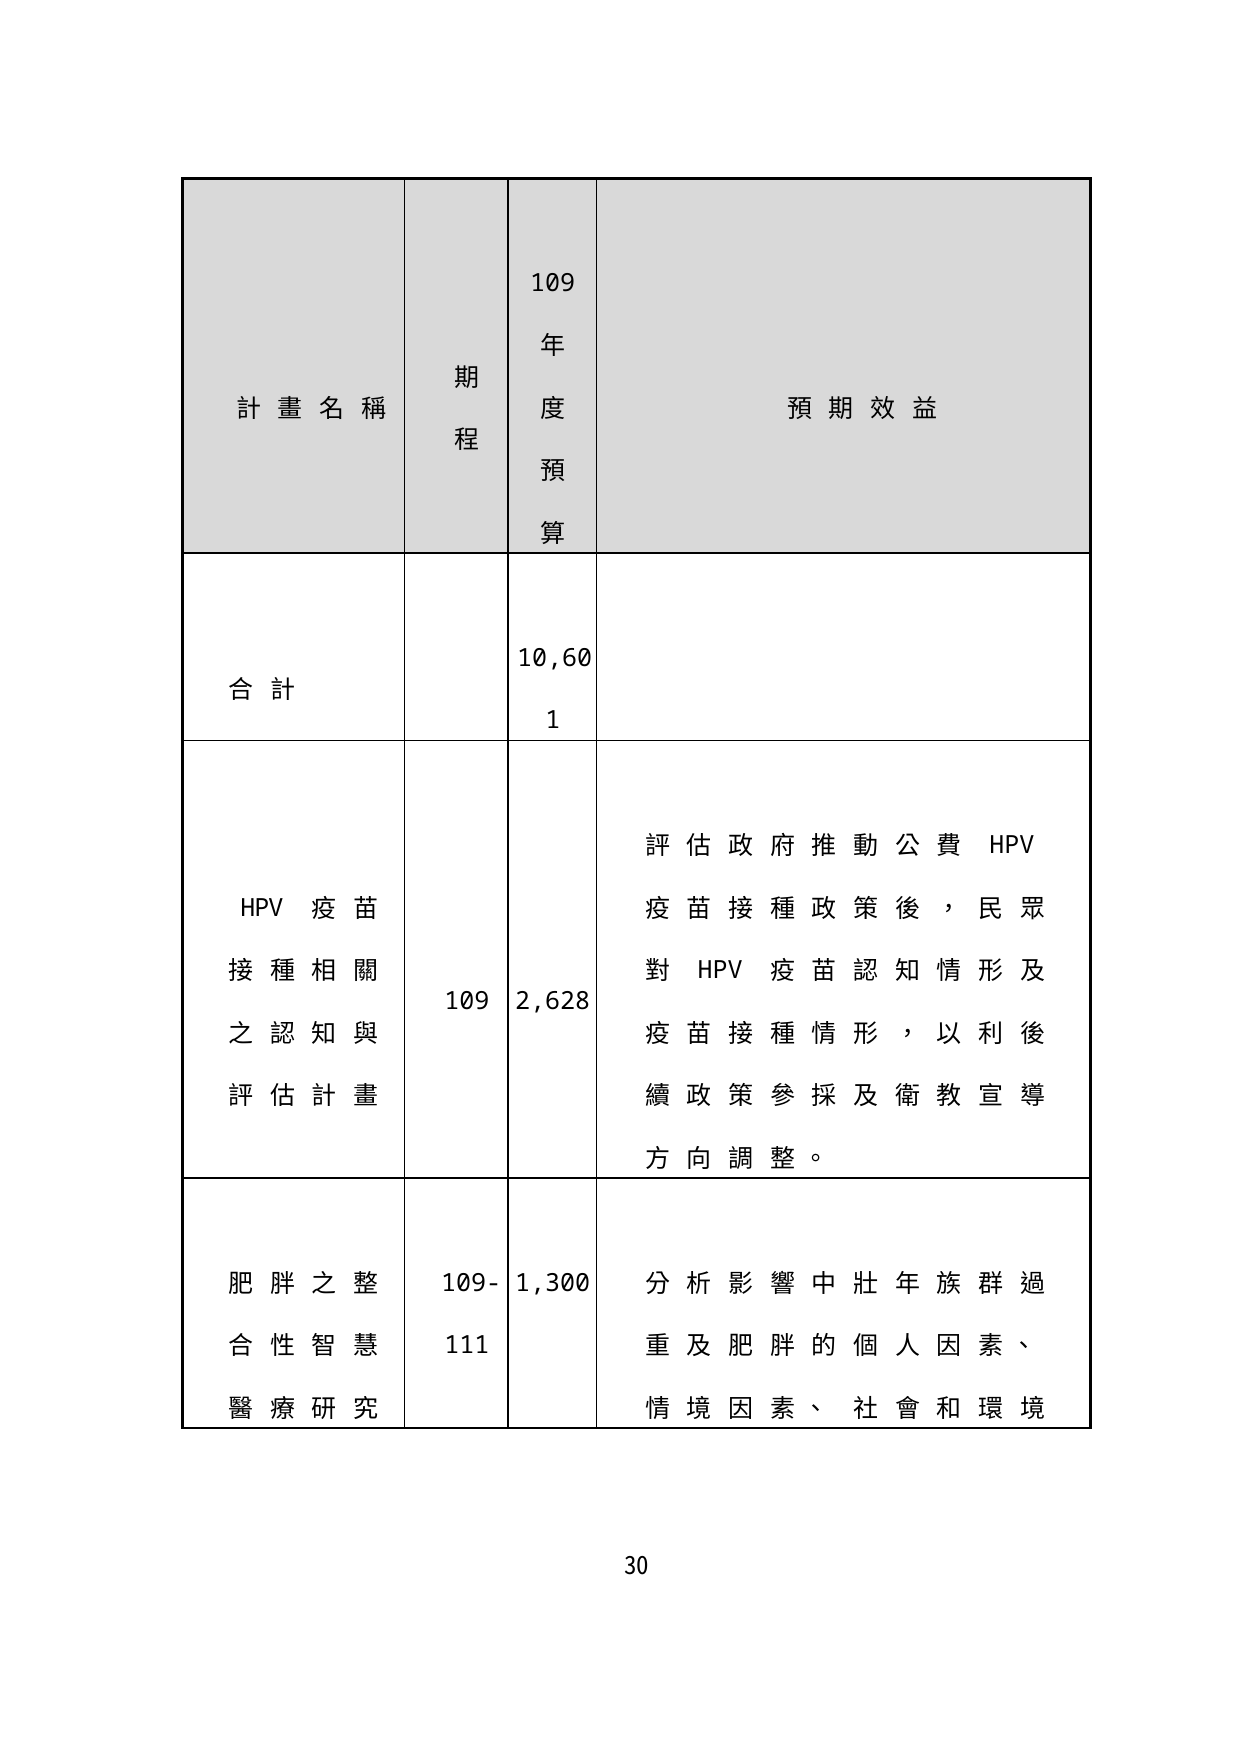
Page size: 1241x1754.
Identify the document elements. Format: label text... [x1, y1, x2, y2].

table_header 期程 [405, 180, 507, 552]
table_cell [597, 554, 1089, 740]
table_cell 1,300 [509, 1179, 596, 1427]
table_cell 肥胖之整合性智慧醫療研究 [184, 1179, 404, 1427]
table_cell 2,628 [509, 741, 596, 1177]
table_cell HPV疫苗接種相關之認知與評估計畫 [184, 741, 404, 1177]
table_header 109年度預算 [509, 180, 596, 552]
table_cell 10,601 [509, 554, 596, 740]
table_cell [405, 554, 507, 740]
table_cell 分析影響中壯年族群過重及肥胖的個人因素、情境因素、社會和環境 [597, 1179, 1089, 1427]
table_header 預期效益 [597, 180, 1089, 552]
table_cell 合計 [184, 554, 404, 740]
table_cell 109-111 [405, 1179, 507, 1427]
table_cell 評估政府推動公費HPV疫苗接種政策後，民眾對HPV疫苗認知情形及疫苗接種情形，以利後續政策參採及衛教宣導方向調整。 [597, 741, 1089, 1177]
table_header 計畫名稱 [184, 180, 404, 552]
table_cell 109 [405, 741, 507, 1177]
